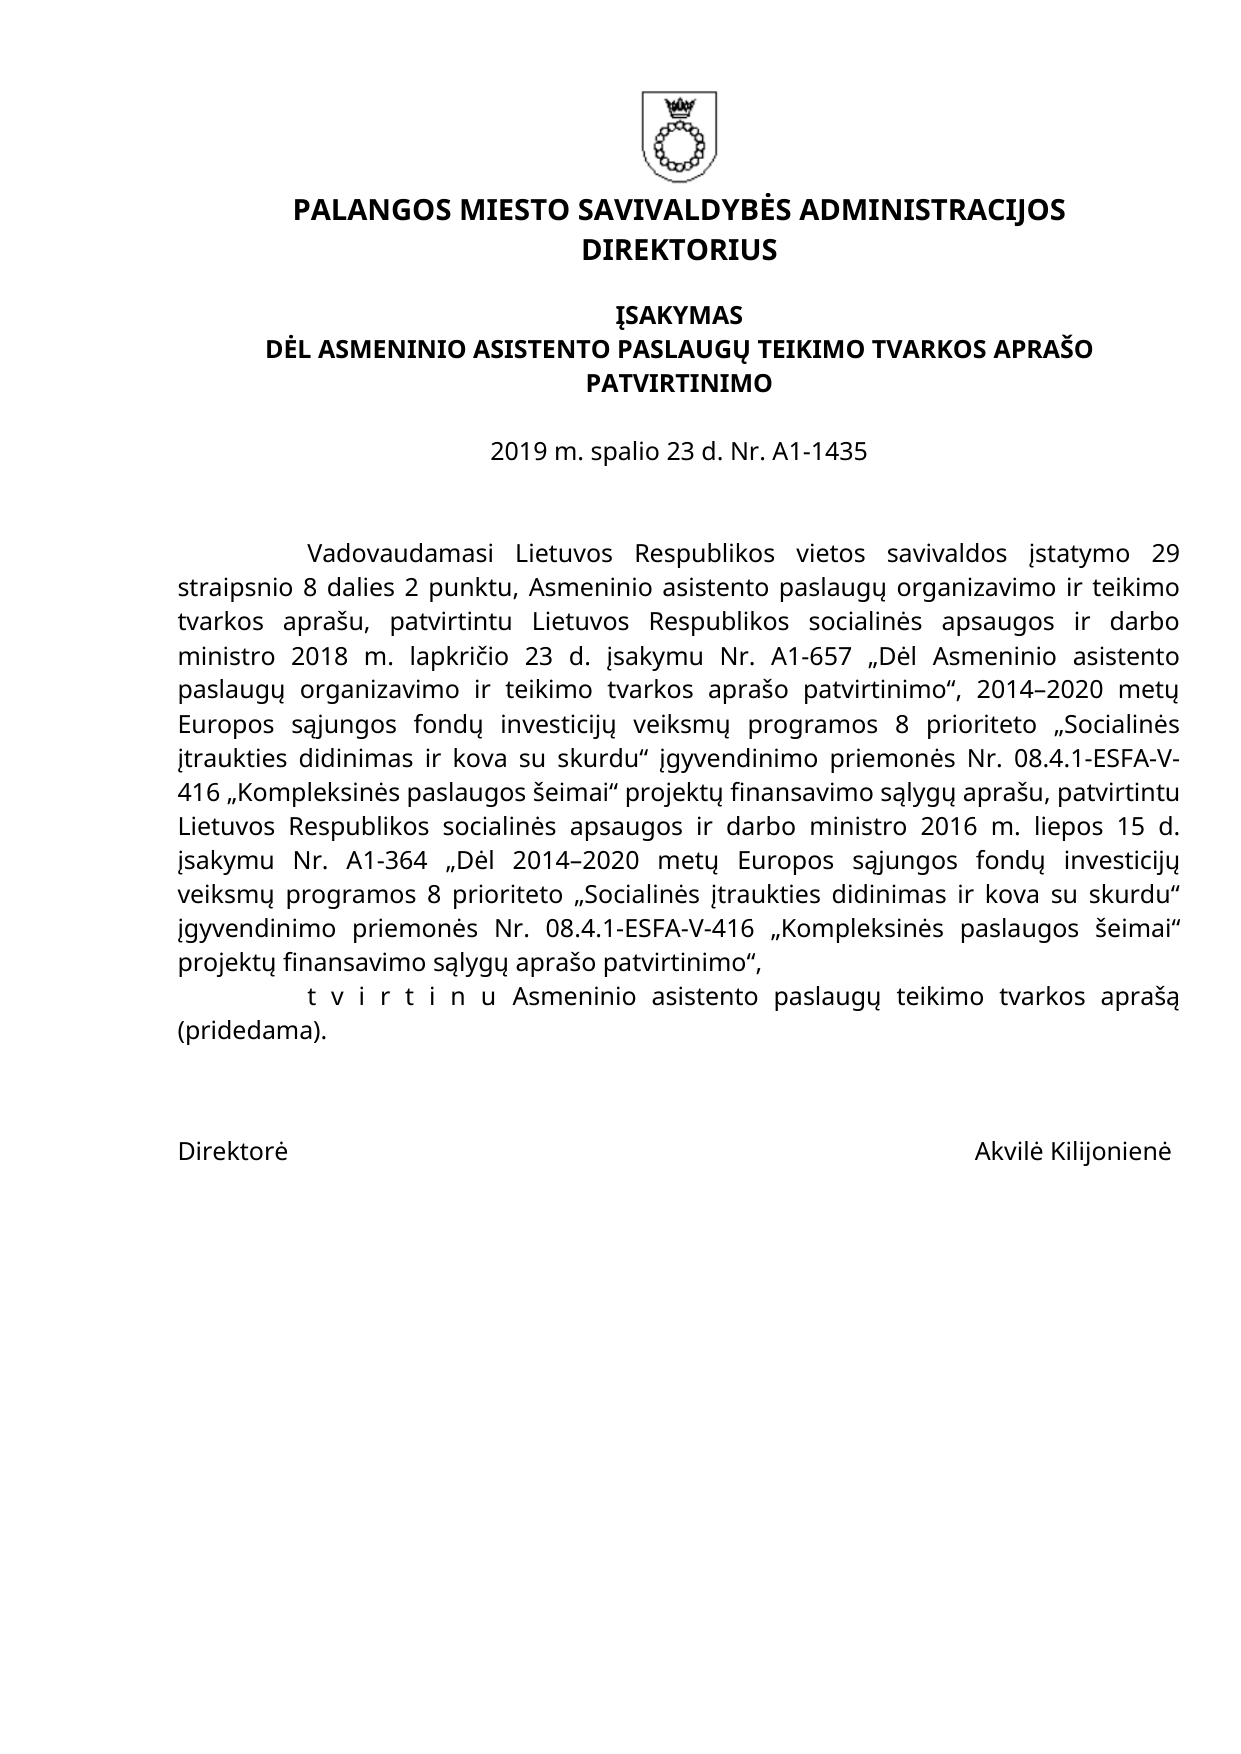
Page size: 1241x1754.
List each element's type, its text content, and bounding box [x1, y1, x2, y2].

text Direktorė Akvilė Kilijonienė [177, 1133, 1181, 1167]
text DIREKTORIUS [177, 229, 1181, 269]
text t v i r t i n u Asmeninio asistento paslaugų teikimo tvarkos aprašą (pridedama). [177, 979, 1181, 1047]
text ĮSAKYMAS [177, 297, 1181, 332]
text Vadovaudamasi Lietuvos Respublikos vietos savivaldos įstatymo 29 straipsnio 8 dalies 2 punktu, Asmeninio asistento paslaugų organizavimo ir teikimo tvarkos aprašu, patvirtintu Lietuvos Respublikos socialinės apsaugos ir darbo ministro 2018 m. lapkričio 23 d. įsakymu Nr. A1-657 „Dėl Asmeninio asistento paslaugų organizavimo ir teikimo tvarkos aprašo patvirtinimo“, 2014–2020 metų Europos sąjungos fondų investicijų veiksmų programos 8 prioriteto „Socialinės įtraukties didinimas ir kova su skurdu“ įgyvendinimo priemonės Nr. 08.4.1-ESFA-V-416 „Kompleksinės paslaugos šeimai“ projektų finansavimo sąlygų aprašu, patvirtintu Lietuvos Respublikos socialinės apsaugos ir darbo ministro 2016 m. liepos 15 d. įsakymu Nr. A1-364 „Dėl 2014–2020 metų Europos sąjungos fondų investicijų veiksmų programos 8 prioriteto „Socialinės įtraukties didinimas ir kova su skurdu“ įgyvendinimo priemonės Nr. 08.4.1-ESFA-V-416 „Kompleksinės paslaugos šeimai“ projektų finansavimo sąlygų aprašo patvirtinimo“, [177, 536, 1181, 979]
text 2019 m. spalio 23 d. Nr. A1-1435 [177, 434, 1181, 468]
text DĖL ASMENINIO ASISTENTO PASLAUGŲ TEIKIMO TVARKOS APRAŠO PATVIRTINIMO [177, 332, 1181, 400]
text PALANGOS MIESTO SAVIVALDYBĖS ADMINISTRACIJOS [177, 189, 1181, 229]
